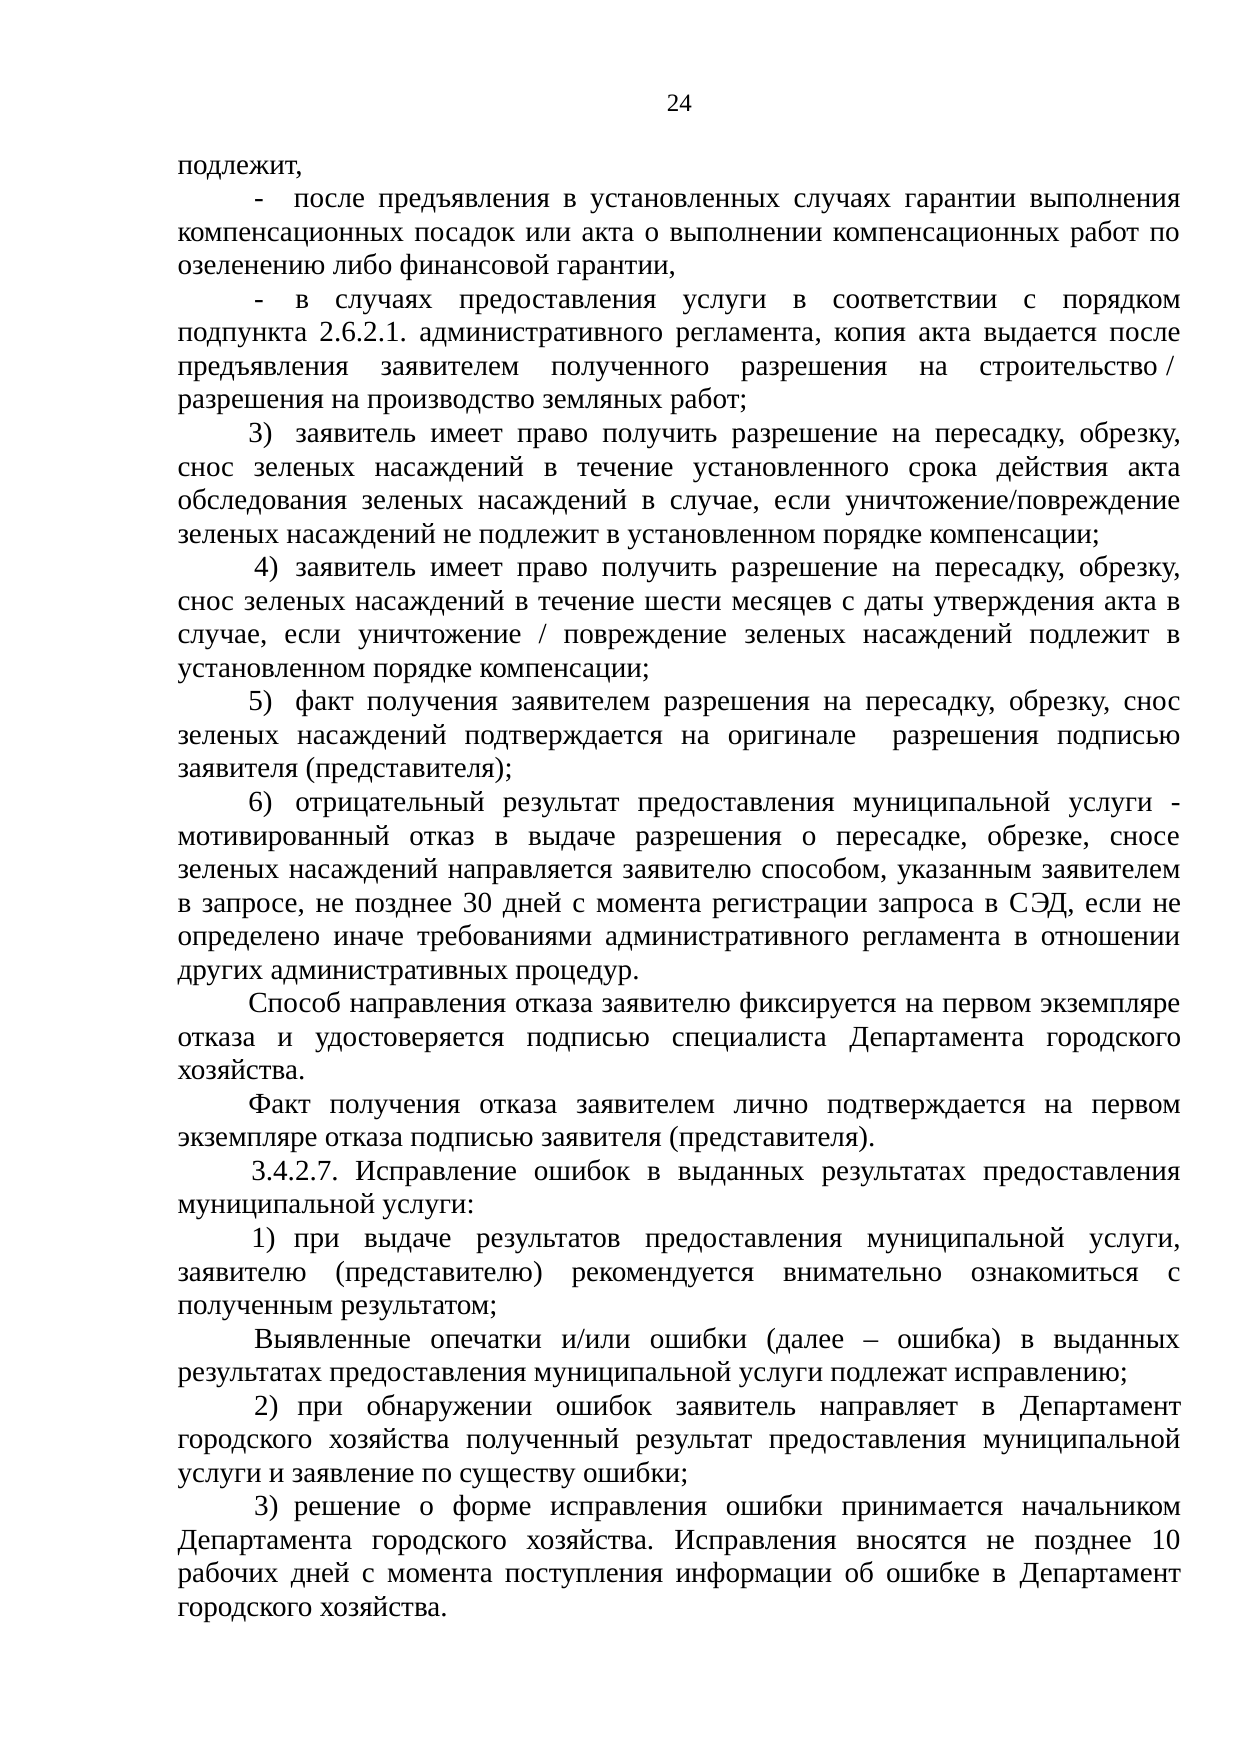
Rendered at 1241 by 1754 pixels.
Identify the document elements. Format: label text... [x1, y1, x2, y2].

text 3) заявитель имеет право получить разрешение на пересадку, обрезку, снос зеленых насаждений в течение установленного срока действия акта обследования зеленых насаждений в случае, если уничтожение/повреждение зеленых насаждений не подлежит в установленном порядке компенсации; [177, 415, 1181, 549]
text 2) при обнаружении ошибок заявитель направляет в Департамент городского хозяйства полученный результат предоставления муниципальной услуги и заявление по существу ошибки; [177, 1388, 1181, 1488]
text 4) заявитель имеет право получить разрешение на пересадку, обрезку, снос зеленых насаждений в течение шести месяцев с даты утверждения акта в случае, если уничтожение / повреждение зеленых насаждений подлежит в установленном порядке компенсации; [177, 549, 1181, 683]
text Факт получения отказа заявителем лично подтверждается на первом экземпляре отказа подписью заявителя (представителя). [177, 1086, 1181, 1153]
text 3) решение о форме исправления ошибки принимается начальником Департамента городского хозяйства. Исправления вносятся не позднее 10 рабочих дней с момента поступления информации об ошибке в Департамент городского хозяйства. [177, 1488, 1181, 1623]
text - после предъявления в установленных случаях гарантии выполнения компенсационных посадок или акта о выполнении компенсационных работ по озеленению либо финансовой гарантии, [177, 180, 1181, 281]
text Выявленные опечатки и/или ошибки (далее – ошибка) в выданных результатах предоставления муниципальной услуги подлежат исправлению; [177, 1321, 1181, 1388]
text - в случаях предоставления услуги в соответствии с порядком подпункта 2.6.2.1. административного регламента, копия акта выдается после предъявления заявителем полученного разрешения на строительство / разрешения на производство земляных работ; [177, 281, 1181, 415]
text 5) факт получения заявителем разрешения на пересадку, обрезку, снос зеленых насаждений подтверждается на оригинале разрешения подписью заявителя (представителя); [177, 683, 1181, 784]
text подлежит, [177, 147, 1181, 180]
text 1) при выдаче результатов предоставления муниципальной услуги, заявителю (представителю) рекомендуется внимательно ознакомиться с полученным результатом; [177, 1220, 1181, 1321]
text Способ направления отказа заявителю фиксируется на первом экземпляре отказа и удостоверяется подписью специалиста Департамента городского хозяйства. [177, 985, 1181, 1086]
text 3.4.2.7. Исправление ошибок в выданных результатах предоставления муниципальной услуги: [177, 1153, 1181, 1220]
text 6) отрицательный результат предоставления муниципальной услуги - мотивированный отказ в выдаче разрешения о пересадке, обрезке, сносе зеленых насаждений направляется заявителю способом, указанным заявителем в запросе, не позднее 30 дней с момента регистрации запроса в СЭД, если не определено иначе требованиями административного регламента в отношении других административных процедур. [177, 784, 1181, 985]
